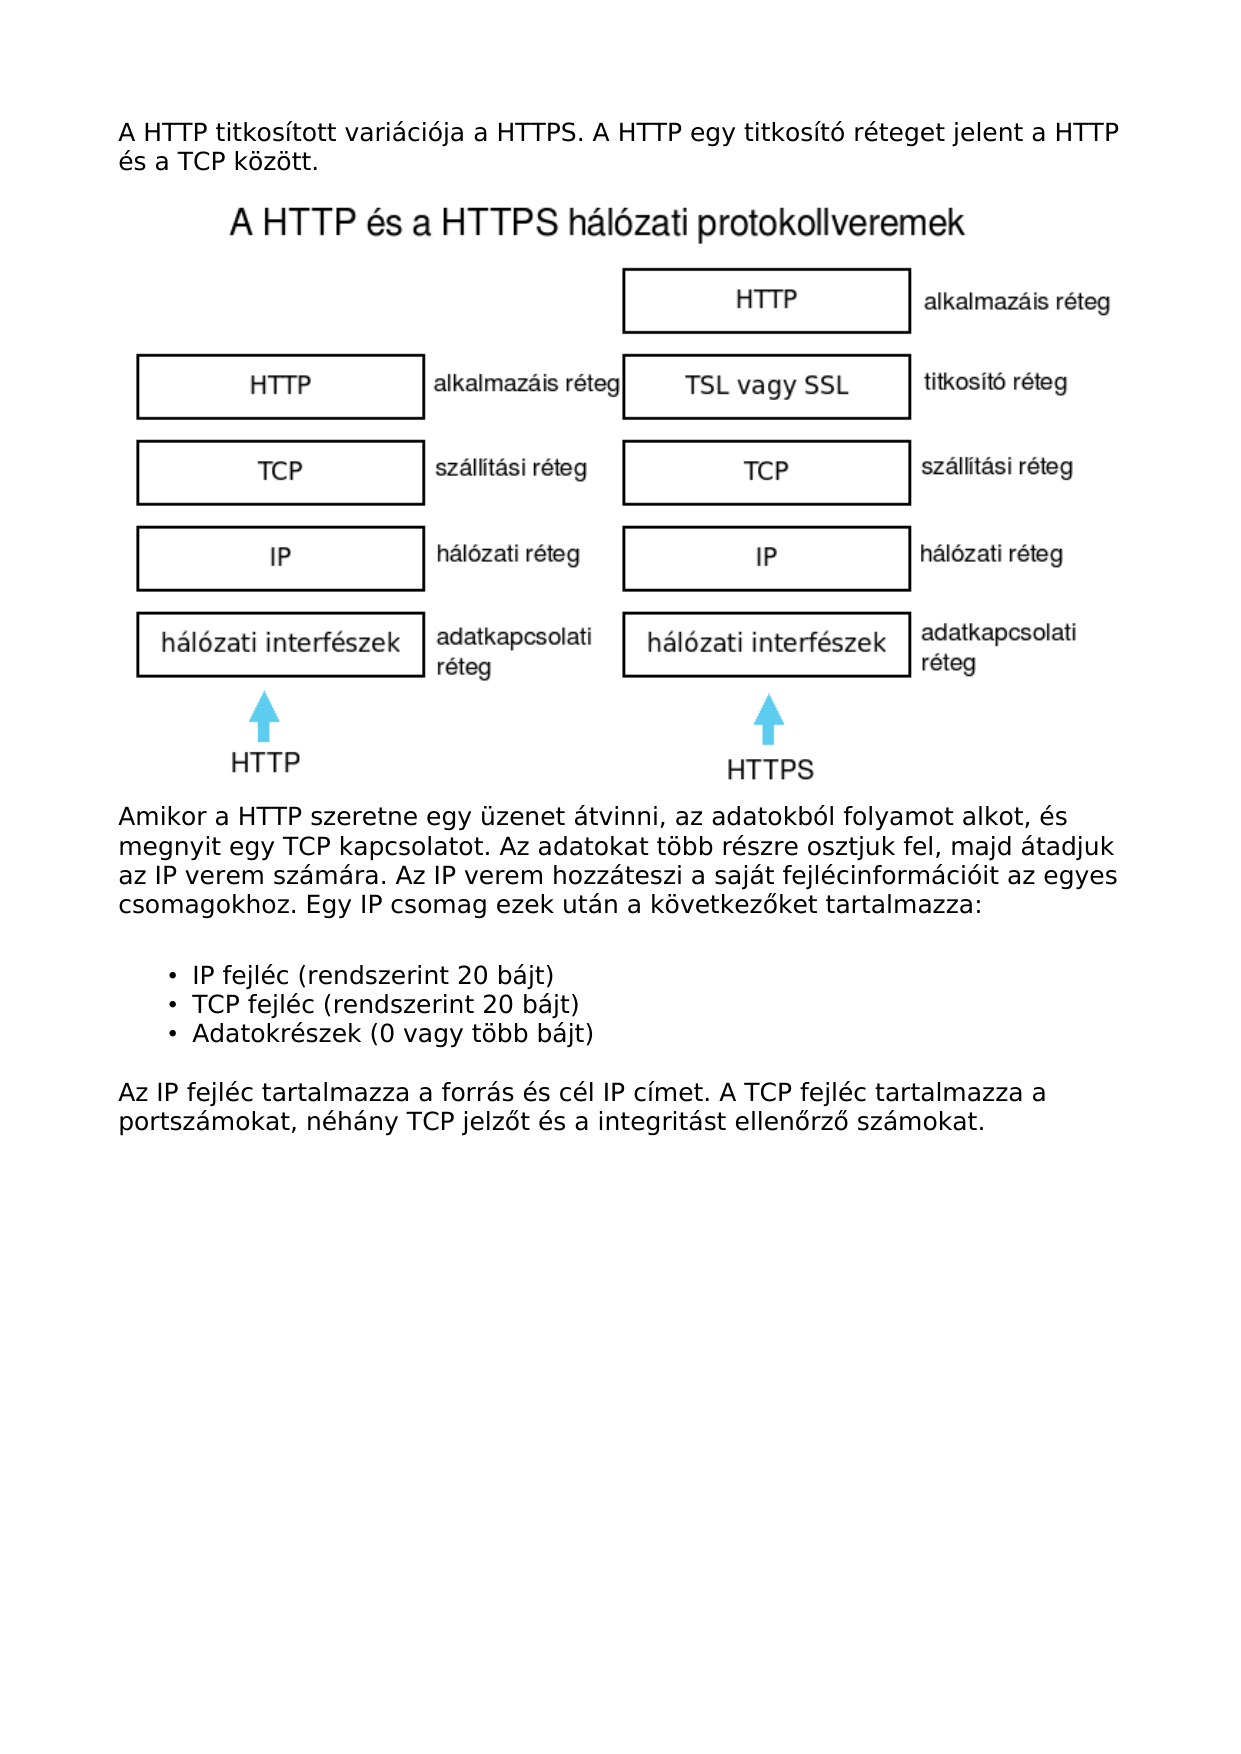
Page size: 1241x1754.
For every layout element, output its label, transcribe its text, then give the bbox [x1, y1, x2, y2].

picture [118, 188, 1123, 791]
text Az IP fejléc tartalmazza a forrás és cél IP címet. A TCP fejléc tartalmazza a portszámokat, néhány TCP jelzőt és a integritást ellenőrző számokat. [118, 1078, 1122, 1137]
list TCP fejléc (rendszerint 20 bájt) [177, 990, 1122, 1019]
text Amikor a HTTP szeretne egy üzenet átvinni, az adatokból folyamot alkot, és megnyit egy TCP kapcsolatot. Az adatokat több részre osztjuk fel, majd átadjuk az IP verem számára. Az IP verem hozzáteszi a saját fejlécinformációit az egyes csomagokhoz. Egy IP csomag ezek után a következőket tartalmazza: [118, 803, 1122, 919]
list IP fejléc (rendszerint 20 bájt) [177, 961, 1122, 990]
text A HTTP titkosított variációja a HTTPS. A HTTP egy titkosító réteget jelent a HTTP és a TCP között. [118, 118, 1122, 176]
list Adatokrészek (0 vagy több bájt) [177, 1019, 1122, 1049]
